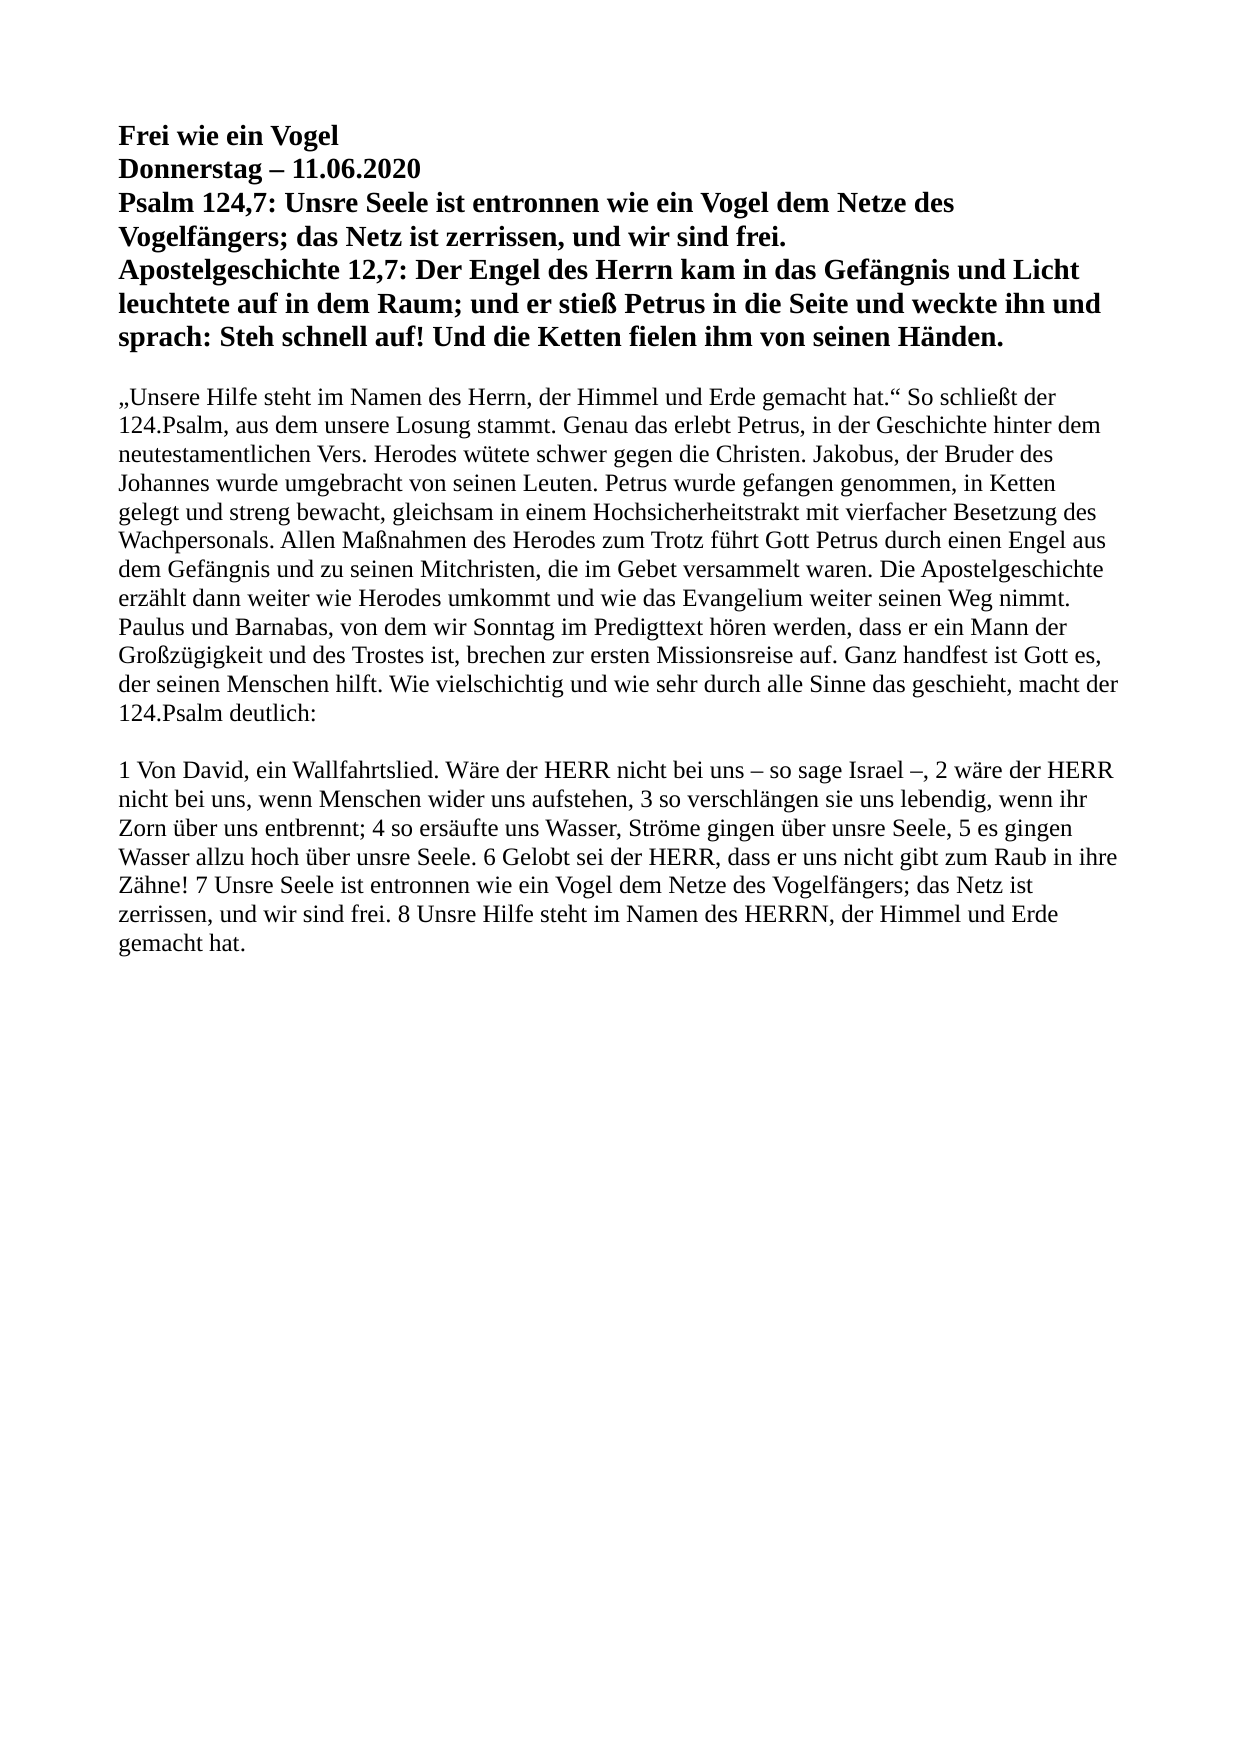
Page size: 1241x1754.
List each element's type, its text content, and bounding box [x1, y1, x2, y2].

text Apostelgeschichte 12,7: Der Engel des Herrn kam in das Gefängnis und Licht leuchtete auf in dem Raum; und er stieß Petrus in die Seite und weckte ihn und sprach: Steh schnell auf! Und die Ketten fielen ihm von seinen Händen. [118, 252, 1122, 353]
text Psalm 124,7: Unsre Seele ist entronnen wie ein Vogel dem Netze des Vogelfängers; das Netz ist zerrissen, und wir sind frei. [118, 185, 1122, 252]
text 1 Von David, ein Wallfahrtslied. Wäre der HERR nicht bei uns – so sage Israel –, 2 wäre der HERR nicht bei uns, wenn Menschen wider uns aufstehen, 3 so verschlängen sie uns lebendig, wenn ihr Zorn über uns entbrennt; 4 so ersäufte uns Wasser, Ströme gingen über unsre Seele, 5 es gingen Wasser allzu hoch über unsre Seele. 6 Gelobt sei der HERR, dass er uns nicht gibt zum Raub in ihre Zähne! 7 Unsre Seele ist entronnen wie ein Vogel dem Netze des Vogelfängers; das Netz ist zerrissen, und wir sind frei. 8 Unsre Hilfe steht im Namen des HERRN, der Himmel und Erde gemacht hat. [118, 755, 1122, 957]
text „Unsere Hilfe steht im Namen des Herrn, der Himmel und Erde gemacht hat.“ So schließt der 124.Psalm, aus dem unsere Losung stammt. Genau das erlebt Petrus, in der Geschichte hinter dem neutestamentlichen Vers. Herodes wütete schwer gegen die Christen. Jakobus, der Bruder des Johannes wurde umgebracht von seinen Leuten. Petrus wurde gefangen genommen, in Ketten gelegt und streng bewacht, gleichsam in einem Hochsicherheitstrakt mit vierfacher Besetzung des Wachpersonals. Allen Maßnahmen des Herodes zum Trotz führt Gott Petrus durch einen Engel aus dem Gefängnis und zu seinen Mitchristen, die im Gebet versammelt waren. Die Apostelgeschichte erzählt dann weiter wie Herodes umkommt und wie das Evangelium weiter seinen Weg nimmt. Paulus und Barnabas, von dem wir Sonntag im Predigttext hören werden, dass er ein Mann der Großzügigkeit und des Trostes ist, brechen zur ersten Missionsreise auf. Ganz handfest ist Gott es, der seinen Menschen hilft. Wie vielschichtig und wie sehr durch alle Sinne das geschieht, macht der 124.Psalm deutlich: [118, 382, 1122, 727]
text Frei wie ein Vogel [118, 118, 1122, 152]
text Donnerstag – 11.06.2020 [118, 152, 1122, 185]
